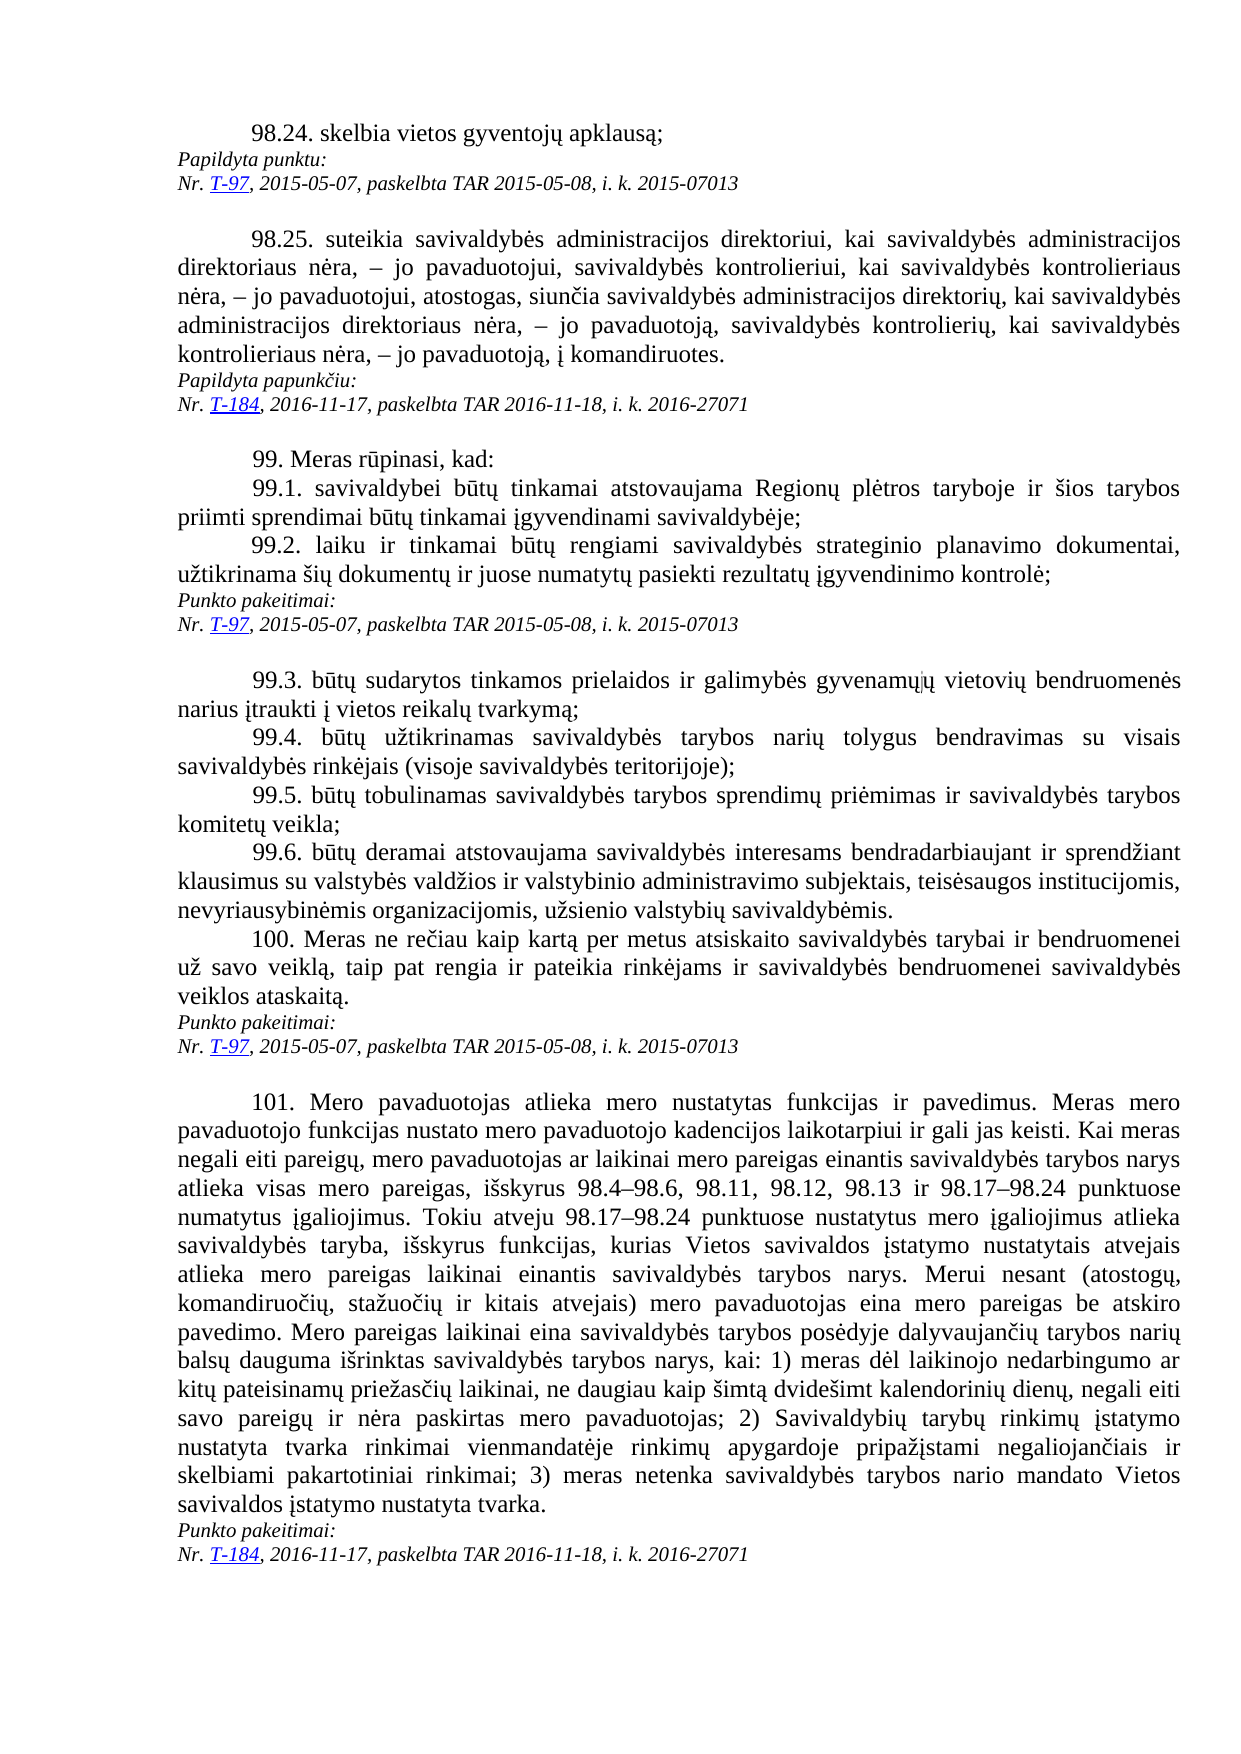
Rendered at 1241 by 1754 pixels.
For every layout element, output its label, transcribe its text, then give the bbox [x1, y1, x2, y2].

text 98.24. skelbia vietos gyventojų apklausą; [177, 118, 1181, 147]
text Punkto pakeitimai: [177, 1010, 1181, 1034]
text 99. Meras rūpinasi, kad: [177, 444, 1181, 473]
text 99.6. būtų deramai atstovaujama savivaldybės interesams bendradarbiaujant ir sprendžiant klausimus su valstybės valdžios ir valstybinio administravimo subjektais, teisėsaugos institucijomis, nevyriausybinėmis organizacijomis, užsienio valstybių savivaldybėmis. [177, 837, 1181, 924]
text 98.25. suteikia savivaldybės administracijos direktoriui, kai savivaldybės administracijos direktoriaus nėra, – jo pavaduotojui, savivaldybės kontrolieriui, kai savivaldybės kontrolieriaus nėra, – jo pavaduotojui, atostogas, siunčia savivaldybės administracijos direktorių, kai savivaldybės administracijos direktoriaus nėra, – jo pavaduotoją, savivaldybės kontrolierių, kai savivaldybės kontrolieriaus nėra, – jo pavaduotoją, į komandiruotes. [177, 224, 1181, 367]
text 101. Mero pavaduotojas atlieka mero nustatytas funkcijas ir pavedimus. Meras mero pavaduotojo funkcijas nustato mero pavaduotojo kadencijos laikotarpiui ir gali jas keisti. Kai meras negali eiti pareigų, mero pavaduotojas ar laikinai mero pareigas einantis savivaldybės tarybos narys atlieka visas mero pareigas, išskyrus 98.4–98.6, 98.11, 98.12, 98.13 ir 98.17–98.24 punktuose numatytus įgaliojimus. Tokiu atveju 98.17–98.24 punktuose nustatytus mero įgaliojimus atlieka savivaldybės taryba, išskyrus funkcijas, kurias Vietos savivaldos įstatymo nustatytais atvejais atlieka mero pareigas laikinai einantis savivaldybės tarybos narys. Merui nesant (atostogų, komandiruočių, stažuočių ir kitais atvejais) mero pavaduotojas eina mero pareigas be atskiro pavedimo. Mero pareigas laikinai eina savivaldybės tarybos posėdyje dalyvaujančių tarybos narių balsų dauguma išrinktas savivaldybės tarybos narys, kai: 1) meras dėl laikinojo nedarbingumo ar kitų pateisinamų priežasčių laikinai, ne daugiau kaip šimtą dvidešimt kalendorinių dienų, negali eiti savo pareigų ir nėra paskirtas mero pavaduotojas; 2) Savivaldybių tarybų rinkimų įstatymo nustatyta tvarka rinkimai vienmandatėje rinkimų apygardoje pripažįstami negaliojančiais ir skelbiami pakartotiniai rinkimai; 3) meras netenka savivaldybės tarybos nario mandato Vietos savivaldos įstatymo nustatyta tvarka. [177, 1087, 1181, 1518]
text Nr. T-97, 2015-05-07, paskelbta TAR 2015-05-08, i. k. 2015-07013 [177, 612, 1181, 636]
text Punkto pakeitimai: [177, 1518, 1181, 1542]
text Nr. T-97, 2015-05-07, paskelbta TAR 2015-05-08, i. k. 2015-07013 [177, 1034, 1181, 1058]
text Nr. T-184, 2016-11-17, paskelbta TAR 2016-11-18, i. k. 2016-27071 [177, 392, 1181, 416]
text Nr. T-97, 2015-05-07, paskelbta TAR 2015-05-08, i. k. 2015-07013 [177, 171, 1181, 195]
text Nr. T-184, 2016-11-17, paskelbta TAR 2016-11-18, i. k. 2016-27071 [177, 1542, 1181, 1566]
text Punkto pakeitimai: [177, 588, 1181, 612]
text 99.2. laiku ir tinkamai būtų rengiami savivaldybės strateginio planavimo dokumentai, užtikrinama šių dokumentų ir juose numatytų pasiekti rezultatų įgyvendinimo kontrolė; [177, 531, 1181, 588]
text Papildyta papunkčiu: [177, 367, 1181, 392]
text 99.3. būtų sudarytos tinkamos prielaidos ir galimybės gyvenamųjų vietovių bendruomenės narius įtraukti į vietos reikalų tvarkymą; [177, 665, 1181, 722]
text 100. Meras ne rečiau kaip kartą per metus atsiskaito savivaldybės tarybai ir bendruomenei už savo veiklą, taip pat rengia ir pateikia rinkėjams ir savivaldybės bendruomenei savivaldybės veiklos ataskaitą. [177, 924, 1181, 1010]
text 99.4. būtų užtikrinamas savivaldybės tarybos narių tolygus bendravimas su visais savivaldybės rinkėjais (visoje savivaldybės teritorijoje); [177, 722, 1181, 780]
text Papildyta punktu: [177, 147, 1181, 171]
text 99.5. būtų tobulinamas savivaldybės tarybos sprendimų priėmimas ir savivaldybės tarybos komitetų veikla; [177, 780, 1181, 837]
text 99.1. savivaldybei būtų tinkamai atstovaujama Regionų plėtros taryboje ir šios tarybos priimti sprendimai būtų tinkamai įgyvendinami savivaldybėje; [177, 473, 1181, 531]
